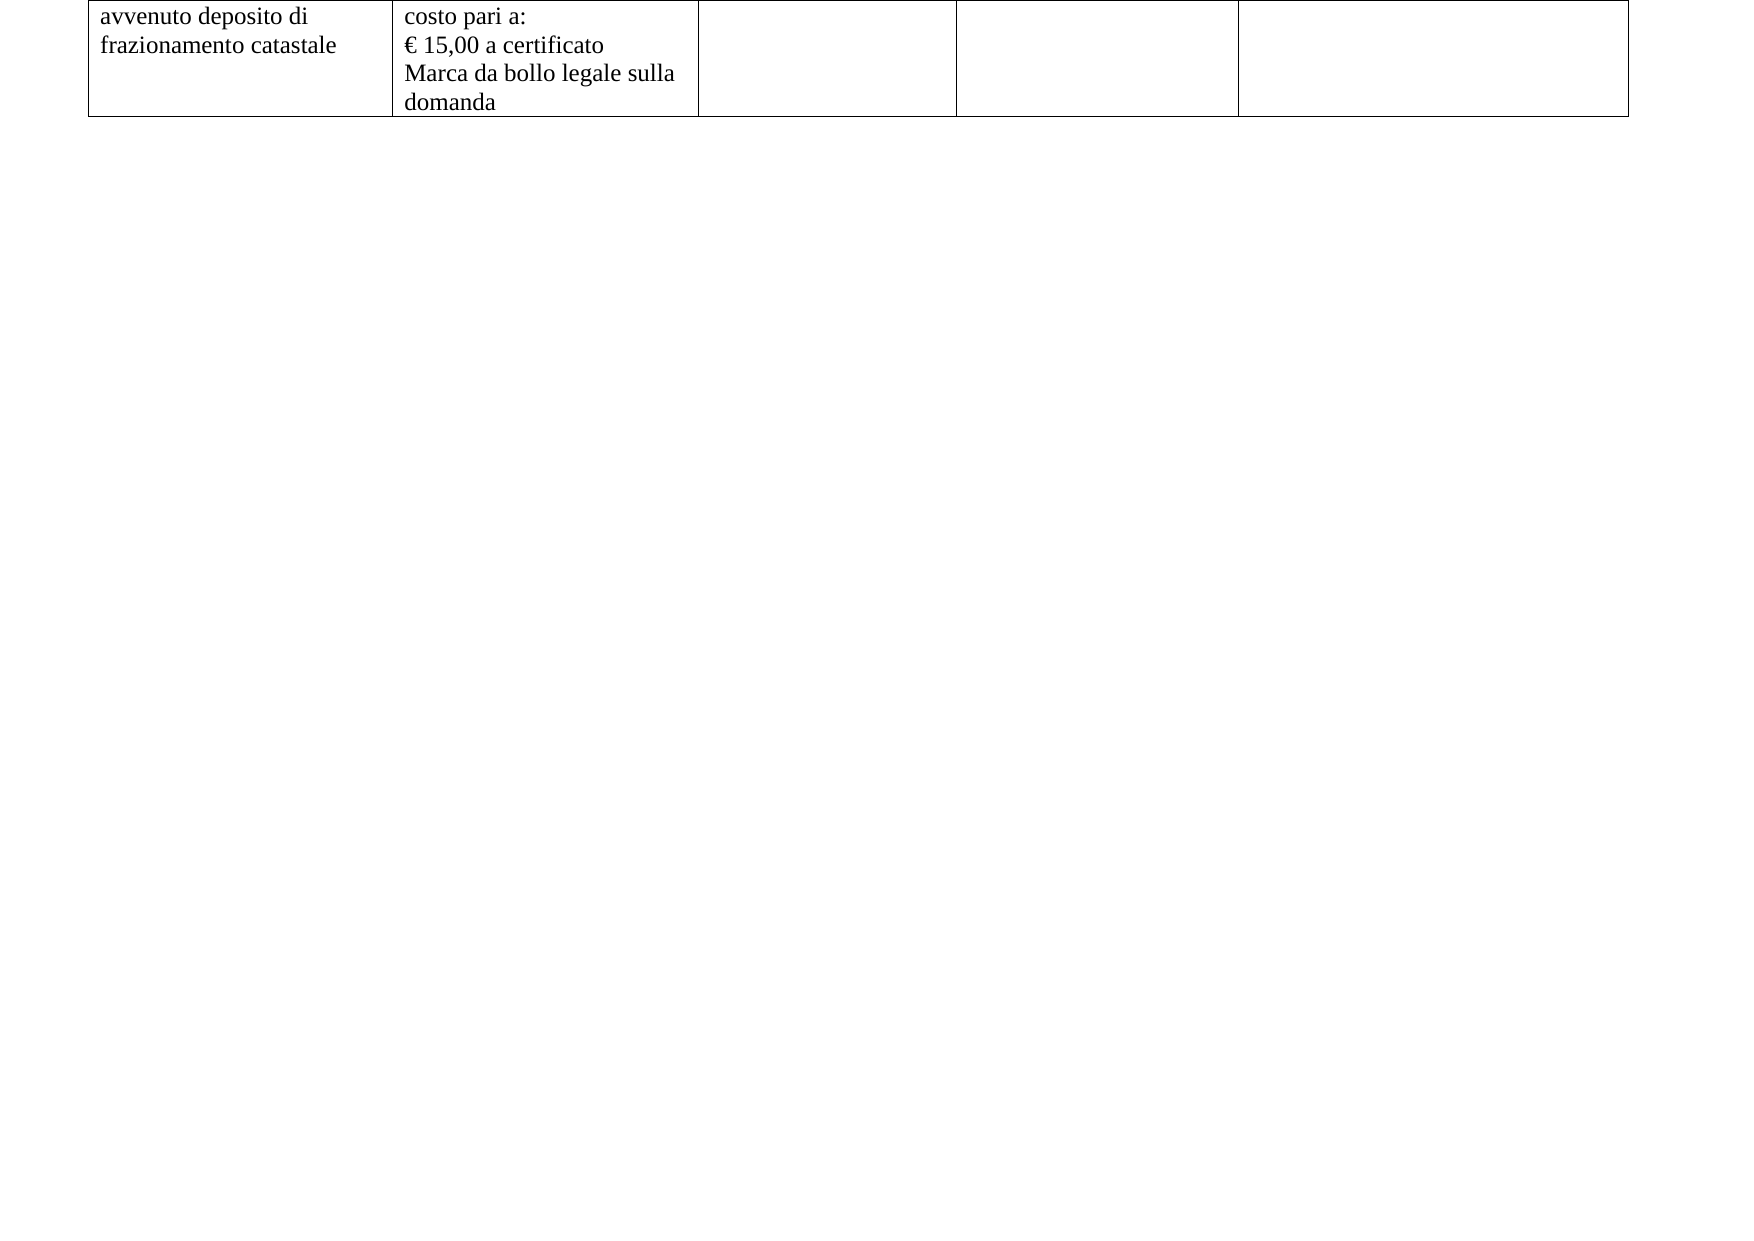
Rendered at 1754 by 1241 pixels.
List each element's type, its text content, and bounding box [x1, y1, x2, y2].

table_cell [1239, 1, 1628, 116]
table_cell costo pari a: € 15,00 a certificato Marca da bollo legale sulla domanda [393, 1, 698, 116]
table_cell [699, 1, 956, 116]
table_cell [957, 1, 1238, 116]
table_cell avvenuto deposito di frazionamento catastale [89, 1, 392, 116]
